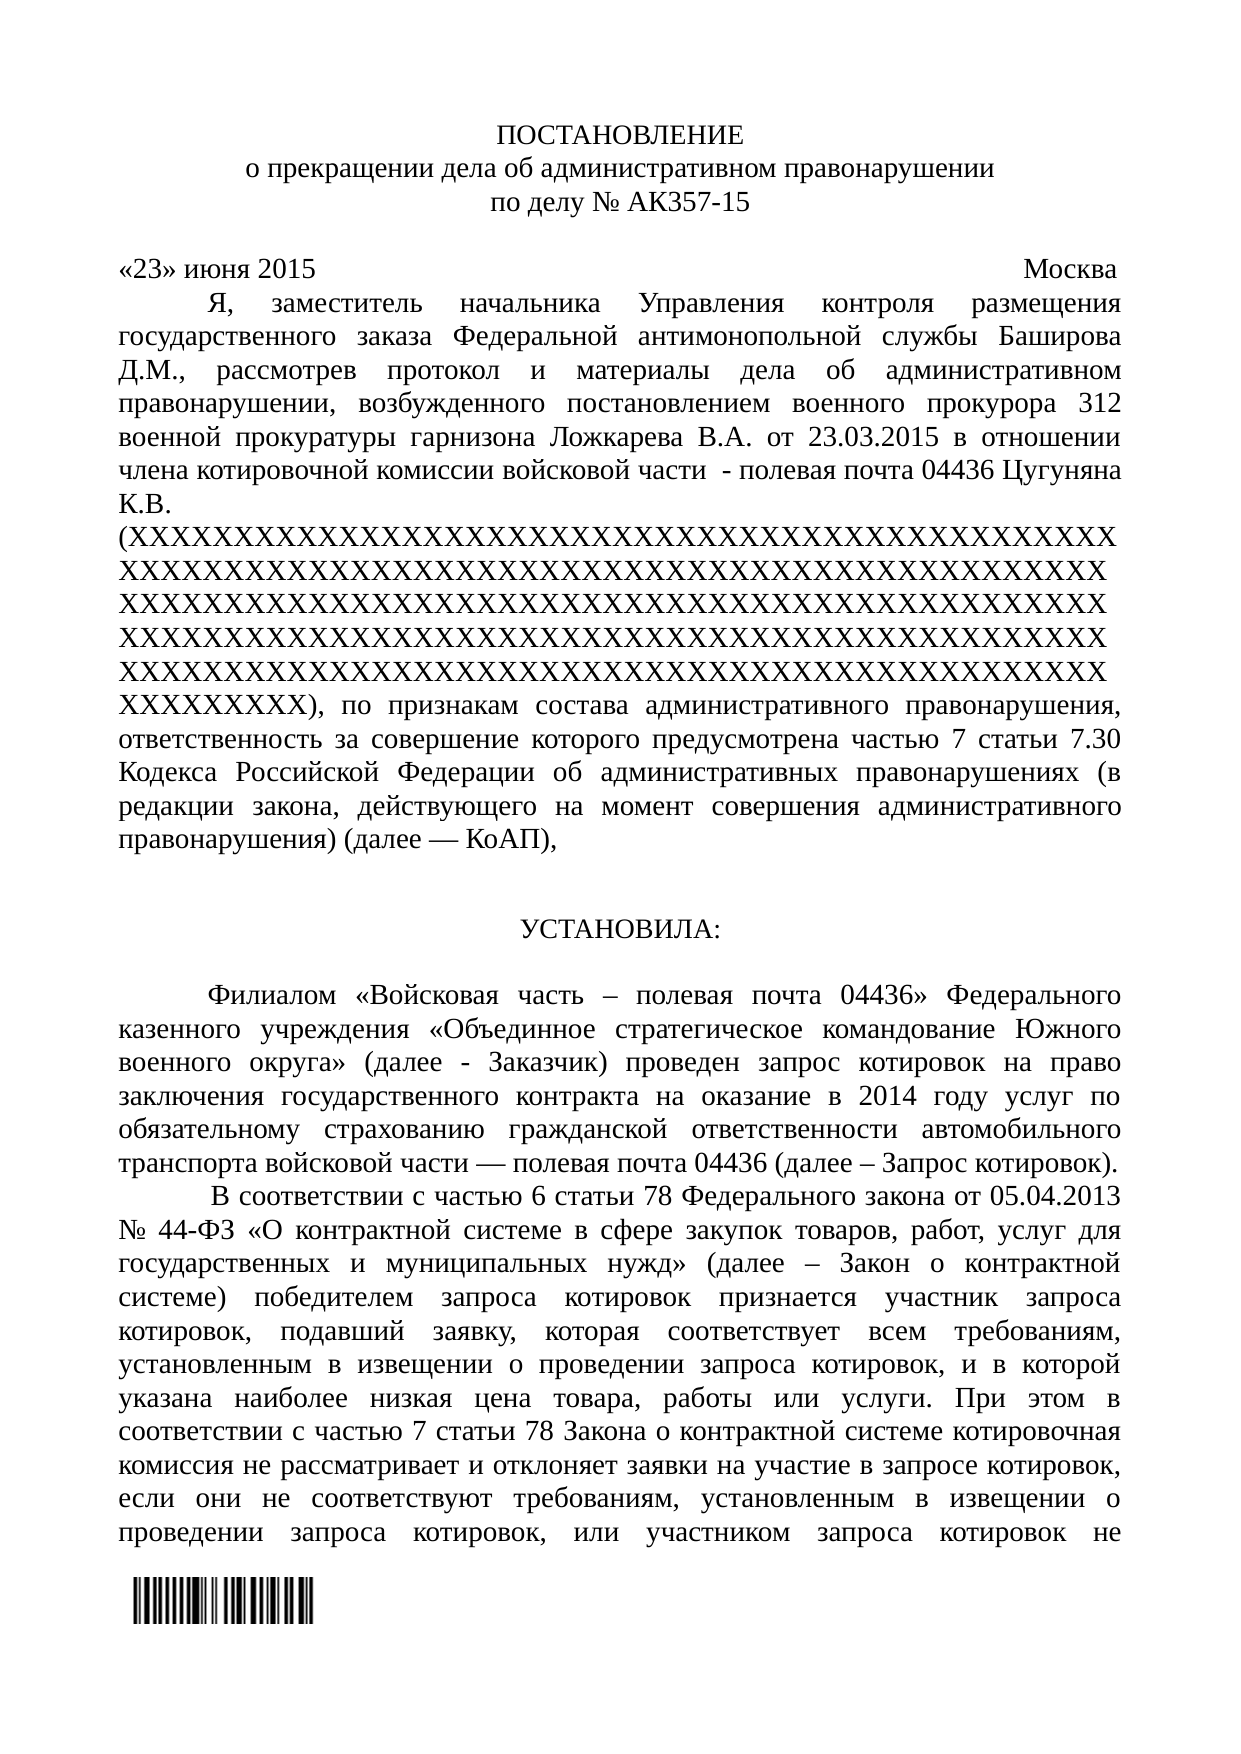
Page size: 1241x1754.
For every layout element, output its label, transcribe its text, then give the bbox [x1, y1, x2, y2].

text УСТАНОВИЛА: [118, 912, 1122, 945]
text Филиалом «Войсковая часть – полевая почта 04436» Федерального казенного учреждения «Объединное стратегическое командование Южного военного округа» (далее - Заказчик) проведен запрос котировок на право заключения государственного контракта на оказание в 2014 году услуг по обязательному страхованию гражданской ответственности автомобильного транспорта войсковой части — полевая почта 04436 (далее – Запрос котировок). [118, 977, 1122, 1178]
text о прекращении дела об административном правонарушении [118, 151, 1122, 184]
text «23» июня 2015 Москва [118, 251, 1122, 285]
text ПОСТАНОВЛЕНИЕ [118, 118, 1122, 151]
picture [118, 1577, 331, 1624]
text по делу № АК357-15 [118, 184, 1122, 218]
text Я, заместитель начальника Управления контроля размещения государственного заказа Федеральной антимонопольной службы Баширова Д.М., рассмотрев протокол и материалы дела об административном правонарушении, возбужденного постановлением военного прокурора 312 военной прокуратуры гарнизона Ложкарева В.А. от 23.03.2015 в отношении члена котировочной комиссии войсковой части - полевая почта 04436 Цугуняна К.В. (XXXXXXXXXXXXXXXXXXXXXXXXXXXXXXXXXXXXXXXXXXXXXXXXXXXXXXXXXXXXXXXXXXXXXXXXXXXXXXXXXXXXXXXXXXXXXXXXXXXXXXXXXXXXXXXXXXXXXXXXXXXXXXXXXXXXXXXXXXXXXXXXXXXXXXXXXXXXXXXXXXXXXXXXXXXXXXXXXXXXXXXXXXXXXXXXXXXXXXXXXXXXXXXXXXXXXXXXXXXXXXXXXXXXXXXXXXXXXXXXXXXX), по признакам состава административного правонарушения, ответственность за совершение которого предусмотрена частью 7 статьи 7.30 Кодекса Российской Федерации об административных правонарушениях (в редакции закона, действующего на момент совершения административного правонарушения) (далее — КоАП), [118, 285, 1122, 855]
text В соответствии с частью 6 статьи 78 Федерального закона от 05.04.2013 № 44-ФЗ «О контрактной системе в сфере закупок товаров, работ, услуг для государственных и муниципальных нужд» (далее – Закон о контрактной системе) победителем запроса котировок признается участник запроса котировок, подавший заявку, которая соответствует всем требованиям, установленным в извещении о проведении запроса котировок, и в которой указана наиболее низкая цена товара, работы или услуги. При этом в соответствии с частью 7 статьи 78 Закона о контрактной системе котировочная комиссия не рассматривает и отклоняет заявки на участие в запросе котировок, если они не соответствуют требованиям, установленным в извещении о проведении запроса котировок, или участником запроса котировок не [118, 1178, 1122, 1547]
